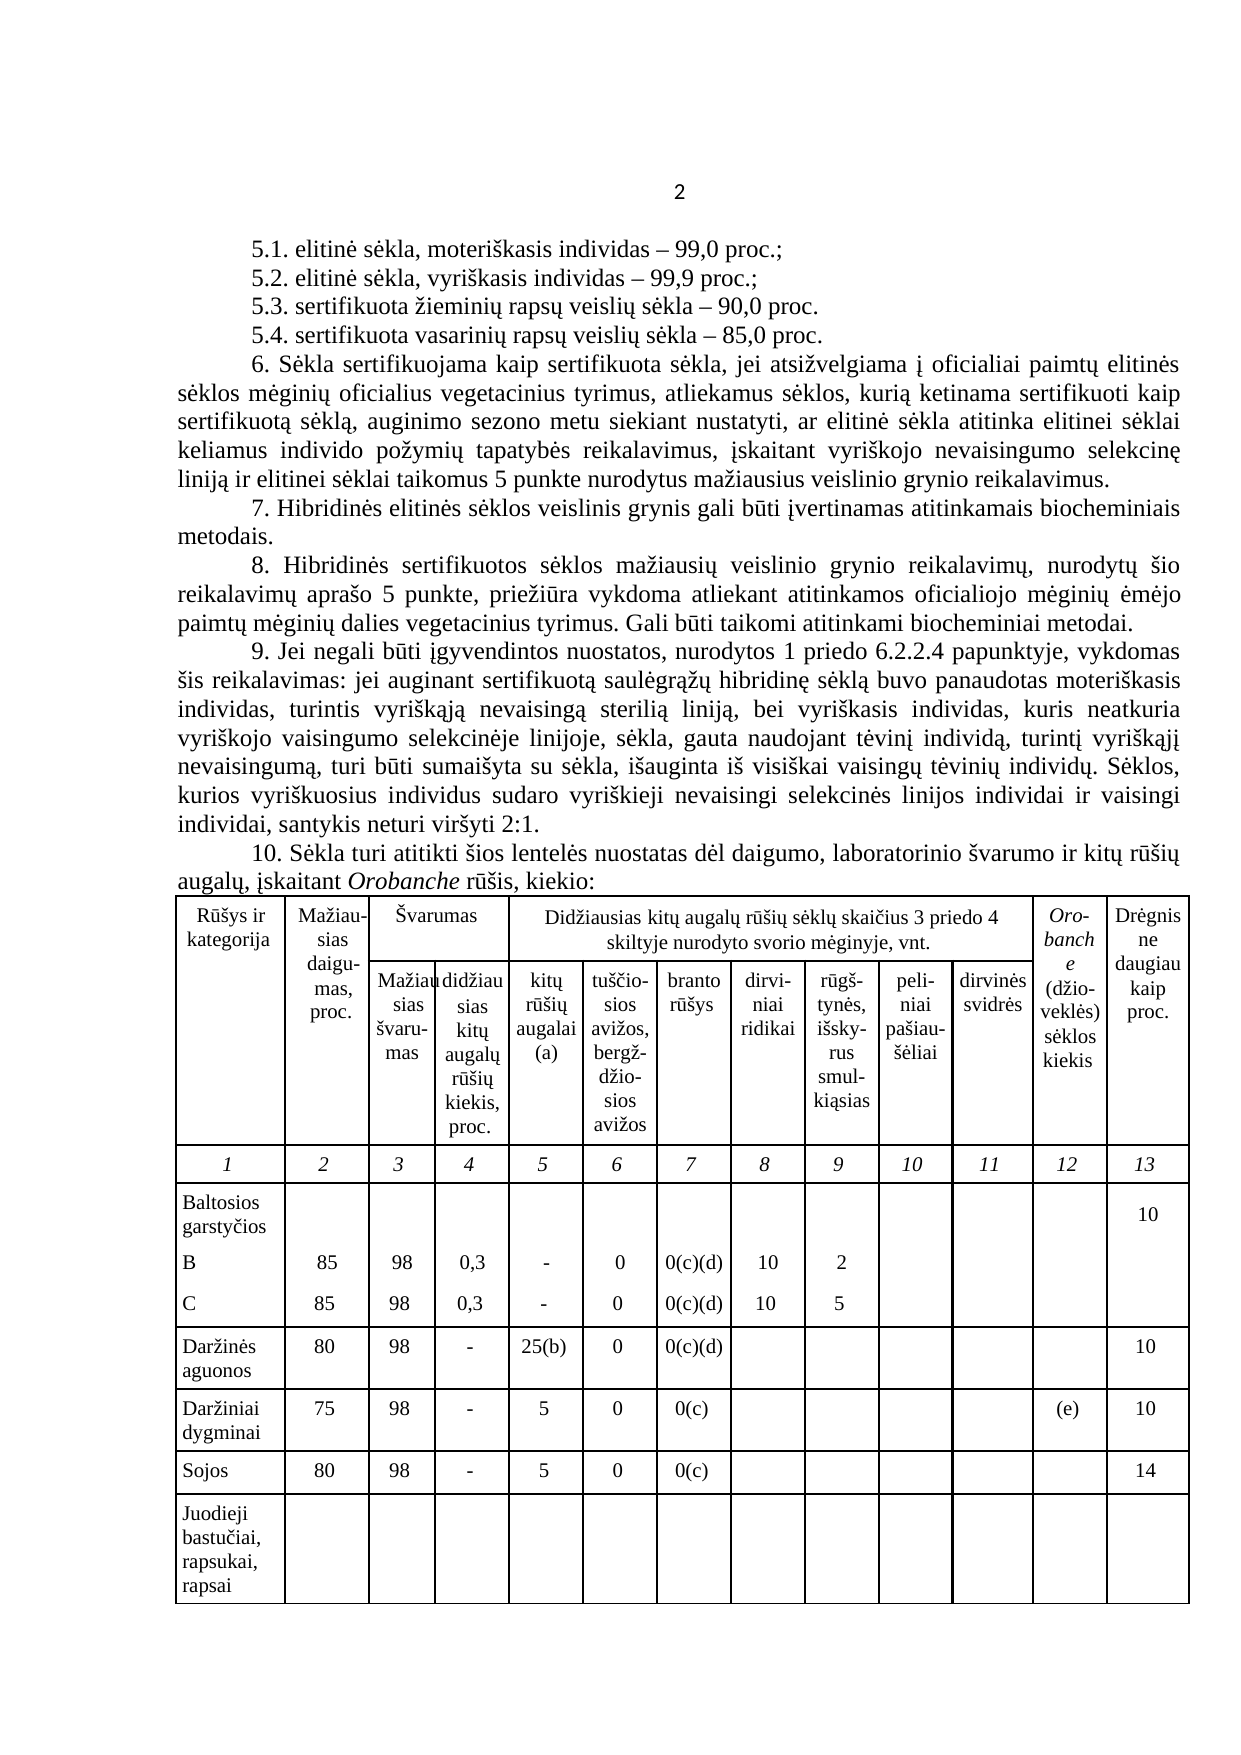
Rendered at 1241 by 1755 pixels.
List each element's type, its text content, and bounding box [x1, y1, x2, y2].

table_cell 10 [880, 1146, 951, 1182]
table_cell [436, 1184, 508, 1244]
table_cell [806, 1390, 878, 1450]
table_cell [806, 1184, 878, 1244]
table_cell (e) [1034, 1390, 1106, 1450]
table_cell [370, 1495, 434, 1603]
table_cell 0 [584, 1285, 656, 1326]
text 5.4. sertifikuota vasarinių rapsų veislių sėkla – 85,0 proc. [177, 320, 1181, 349]
table_cell - [510, 1244, 582, 1285]
table_cell 12 [1034, 1146, 1106, 1182]
table_cell [954, 1495, 1032, 1603]
table_cell 85 [286, 1244, 368, 1285]
table_header Didžiausias kitų augalų rūšių sėklų skaičius 3 priedo 4 skiltyje nurodyto svorio mėginyje, vnt. [510, 897, 1032, 959]
table_header Mažiau- sias daigu-mas, proc. [286, 897, 368, 1144]
table_cell [1034, 1495, 1106, 1603]
table_header Švarumas [370, 897, 508, 959]
table_cell 14 [1108, 1452, 1188, 1492]
table_cell 80 [286, 1328, 368, 1388]
table_cell 7 [658, 1146, 730, 1182]
table_cell 0(c)(d) [658, 1244, 730, 1285]
table_cell [806, 1328, 878, 1388]
text 7. Hibridinės elitinės sėklos veislinis grynis gali būti įvertinamas atitinkamais biocheminiais metodais. [177, 493, 1181, 550]
table_cell [732, 1495, 804, 1603]
table_cell 5 [510, 1452, 582, 1492]
table_cell 0(c)(d) [658, 1285, 730, 1326]
table_cell 98 [370, 1285, 434, 1326]
text 8. Hibridinės sertifikuotos sėklos mažiausių veislinio grynio reikalavimų, nurodytų šio reikalavimų aprašo 5 punkte, priežiūra vykdoma atliekant atitinkamos oficialiojo mėginių ėmėjo paimtų mėginių dalies vegetacinius tyrimus. Gali būti taikomi atitinkami biocheminiai metodai. [177, 550, 1181, 636]
table_cell 3 [370, 1146, 434, 1182]
text 5.2. elitinė sėkla, vyriškasis individas – 99,9 proc.; [177, 263, 1181, 291]
table_cell 1 [177, 1146, 284, 1182]
table_cell [1108, 1495, 1188, 1603]
table_cell Daržinės aguonos [177, 1328, 284, 1388]
table_cell 98 [370, 1244, 434, 1285]
table_cell 10 [732, 1285, 804, 1326]
table_cell [584, 1495, 656, 1603]
table_cell 98 [370, 1328, 434, 1388]
table_cell - [436, 1390, 508, 1450]
table_cell 8 [732, 1146, 804, 1182]
table_cell [954, 1328, 1032, 1388]
text 10. Sėkla turi atitikti šios lentelės nuostatas dėl daigumo, laboratorinio švarumo ir kitų rūšių augalų, įskaitant Orobanche rūšis, kiekio: [177, 838, 1181, 895]
table_cell [658, 1184, 730, 1244]
table_cell 0 [584, 1452, 656, 1492]
table_cell 6 [584, 1146, 656, 1182]
table_cell [954, 1184, 1032, 1244]
table_cell [732, 1328, 804, 1388]
text 9. Jei negali būti įgyvendintos nuostatos, nurodytos 1 priedo 6.2.2.4 papunktyje, vykdomas šis reikalavimas: jei auginant sertifikuotą saulėgrąžų hibridinę sėklą buvo panaudotas moteriškasis individas, turintis vyriškąją nevaisingą sterilią liniją, bei vyriškasis individas, kuris neatkuria vyriškojo vaisingumo selekcinėje linijoje, sėkla, gauta naudojant tėvinį individą, turintį vyriškąjį nevaisingumą, turi būti sumaišyta su sėkla, išauginta iš visiškai vaisingų tėvinių individų. Sėklos, kurios vyriškuosius individus sudaro vyriškieji nevaisingi selekcinės linijos individai ir vaisingi individai, santykis neturi viršyti 2:1. [177, 636, 1181, 838]
table_cell 25(b) [510, 1328, 582, 1388]
table_cell 10 [1108, 1328, 1188, 1388]
table_cell [286, 1495, 368, 1603]
table_cell [806, 1452, 878, 1492]
text 5.1. elitinė sėkla, moteriškasis individas – 99,0 proc.; [177, 234, 1181, 263]
table_cell 98 [370, 1452, 434, 1492]
table_header Drėgnis ne daugiau kaip proc. [1108, 897, 1188, 1144]
table_cell tuščio-sios avižos, bergž-džio-sios avižos [584, 962, 656, 1144]
table_cell [954, 1285, 1032, 1326]
table_cell Sojos [177, 1452, 284, 1492]
table_cell [1034, 1452, 1106, 1492]
table_cell 10 [732, 1244, 804, 1285]
table_cell 0(c)(d) [658, 1328, 730, 1388]
table_cell 0 [584, 1390, 656, 1450]
table_cell [954, 1390, 1032, 1450]
table_cell [954, 1452, 1032, 1492]
table_cell 9 [806, 1146, 878, 1182]
table_cell [880, 1285, 951, 1326]
table_cell 75 [286, 1390, 368, 1450]
table_cell 0(c) [658, 1452, 730, 1492]
table_cell 10 [1108, 1184, 1188, 1244]
table_cell kitų rūšių augalai (a) [510, 962, 582, 1144]
table_cell 0 [584, 1328, 656, 1388]
table_cell 2 [286, 1146, 368, 1182]
table_cell [806, 1495, 878, 1603]
table_cell [732, 1390, 804, 1450]
table_cell [658, 1495, 730, 1603]
table_cell [1034, 1328, 1106, 1388]
table_header Rūšys ir kategorija [177, 897, 284, 1144]
table_cell [954, 1244, 1032, 1285]
table_cell [880, 1452, 951, 1492]
table_cell didžiausias kitų augalų rūšių kiekis, proc. [436, 962, 508, 1144]
table_cell rūgš-tynės, išsky-rus smul-kiąsias [806, 962, 878, 1144]
text 5.3. sertifikuota žieminių rapsų veislių sėkla – 90,0 proc. [177, 291, 1181, 320]
table_cell [1034, 1184, 1106, 1244]
table_cell C [177, 1285, 284, 1326]
table_cell Mažiausias švaru-mas [370, 962, 434, 1144]
table_cell [732, 1452, 804, 1492]
table_cell [510, 1184, 582, 1244]
table_cell peli-niai pašiau-šėliai [880, 962, 951, 1144]
table_cell 5 [806, 1285, 878, 1326]
table_cell dirvi-niai ridikai [732, 962, 804, 1144]
table_cell 0,3 [436, 1285, 508, 1326]
table_cell 80 [286, 1452, 368, 1492]
text 6. Sėkla sertifikuojama kaip sertifikuota sėkla, jei atsižvelgiama į oficialiai paimtų elitinės sėklos mėginių oficialius vegetacinius tyrimus, atliekamus sėklos, kurią ketinama sertifikuoti kaip sertifikuotą sėklą, auginimo sezono metu siekiant nustatyti, ar elitinė sėkla atitinka elitinei sėklai keliamus individo požymių tapatybės reikalavimus, įskaitant vyriškojo nevaisingumo selekcinę liniją ir elitinei sėklai taikomus 5 punkte nurodytus mažiausius veislinio grynio reikalavimus. [177, 349, 1181, 493]
table_cell [732, 1184, 804, 1244]
table_cell [880, 1184, 951, 1244]
table_cell [880, 1495, 951, 1603]
table_cell [1034, 1285, 1106, 1326]
table_cell dirvinės svidrės [954, 962, 1032, 1144]
table_cell Baltosios garstyčios [177, 1184, 284, 1244]
table_cell [510, 1495, 582, 1603]
table_cell - [510, 1285, 582, 1326]
table_cell 0,3 [436, 1244, 508, 1285]
table_cell Daržiniai dygminai [177, 1390, 284, 1450]
table_cell 98 [370, 1390, 434, 1450]
table_cell [1108, 1285, 1188, 1326]
table_cell 4 [436, 1146, 508, 1182]
table_cell Juodieji bastučiai, rapsukai, rapsai [177, 1495, 284, 1603]
table_cell 11 [954, 1146, 1032, 1182]
table_cell [880, 1328, 951, 1388]
table_cell [436, 1495, 508, 1603]
table_cell - [436, 1452, 508, 1492]
table_cell [370, 1184, 434, 1244]
table_cell - [436, 1328, 508, 1388]
table_cell B [177, 1244, 284, 1285]
table_cell 5 [510, 1146, 582, 1182]
table_cell 13 [1108, 1146, 1188, 1182]
table_header Oro-banche (džio-veklės) sėklos kiekis [1034, 897, 1106, 1144]
table_cell [1108, 1244, 1188, 1285]
table_cell branto rūšys [658, 962, 730, 1144]
table_cell [584, 1184, 656, 1244]
table_cell [286, 1184, 368, 1244]
table_cell [880, 1390, 951, 1450]
table_cell 0(c) [658, 1390, 730, 1450]
table_cell 5 [510, 1390, 582, 1450]
table_cell [1034, 1244, 1106, 1285]
table_cell 0 [584, 1244, 656, 1285]
table_cell [880, 1244, 951, 1285]
table_cell 10 [1108, 1390, 1188, 1450]
table_cell 85 [286, 1285, 368, 1326]
table_cell 2 [806, 1244, 878, 1285]
